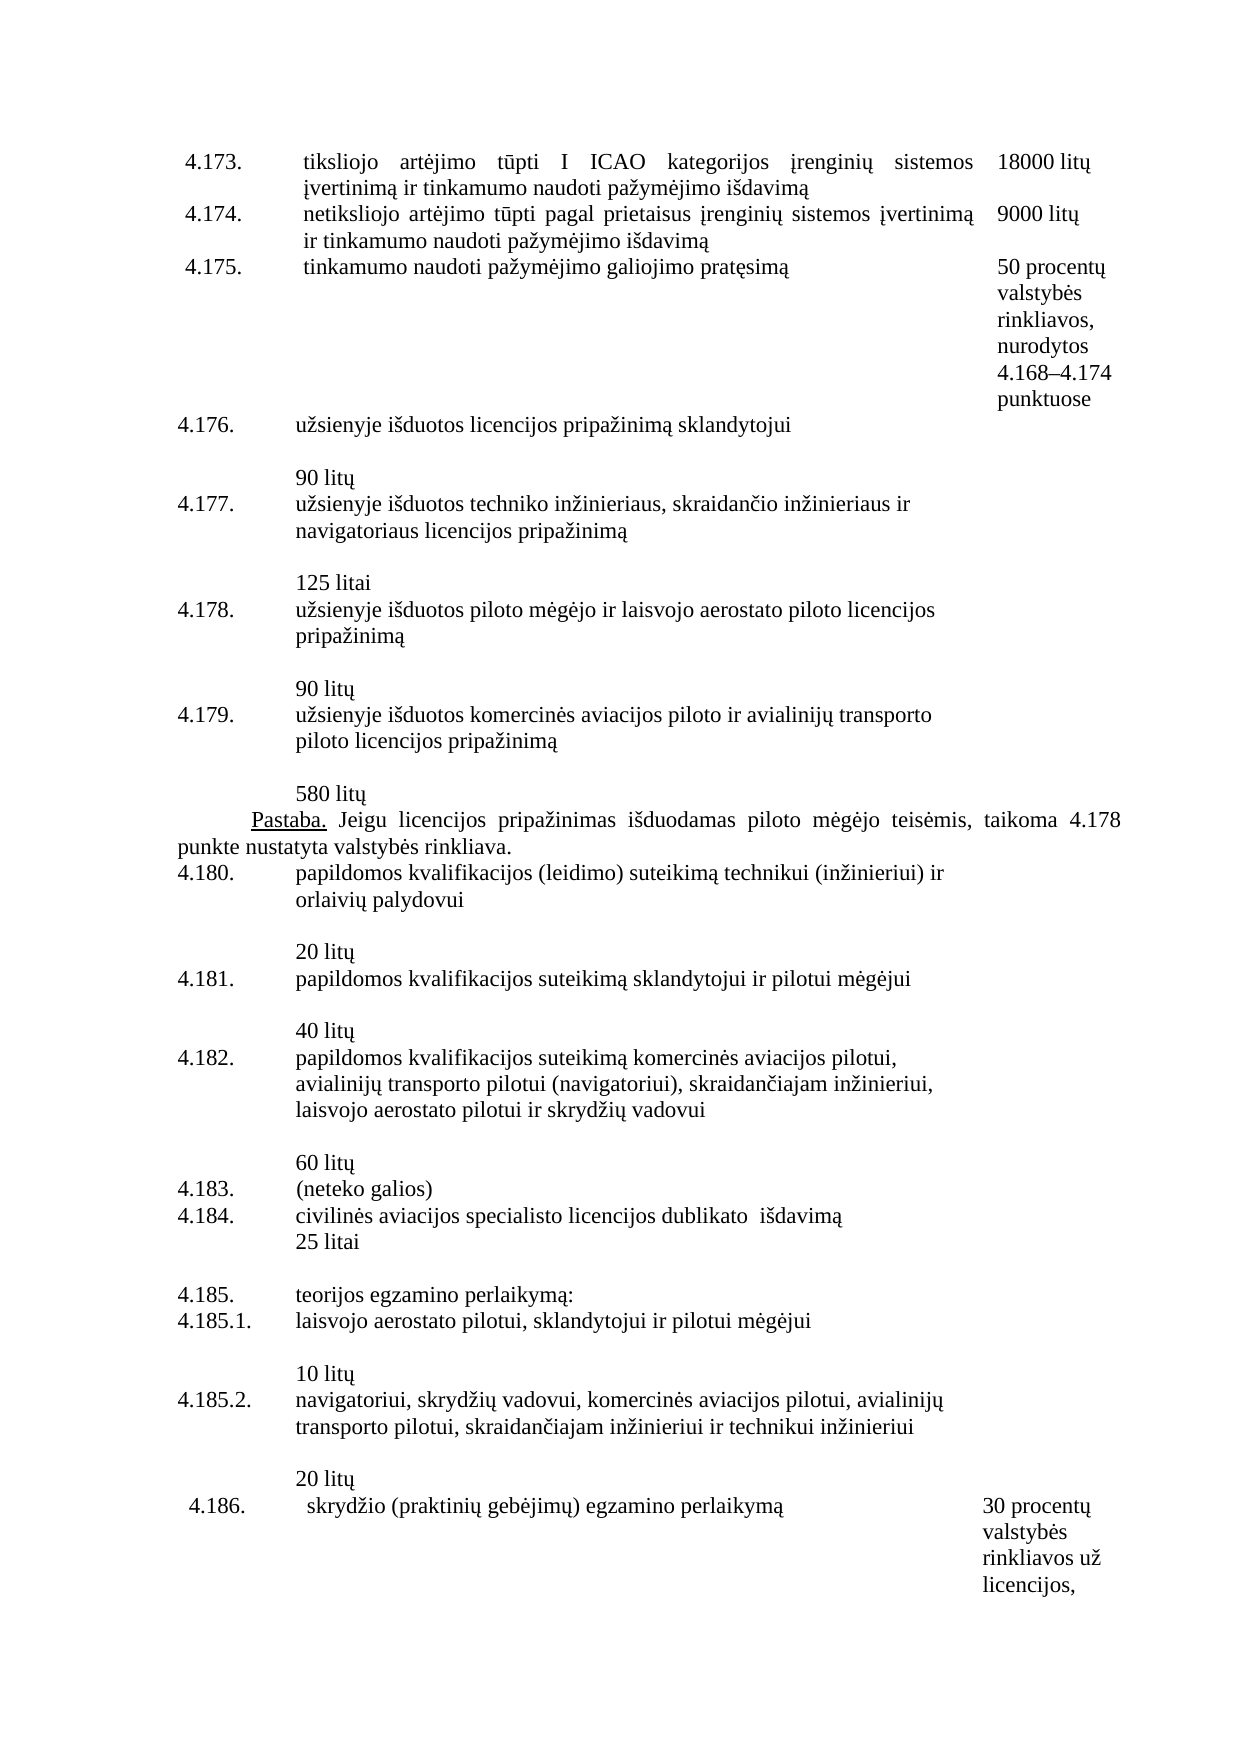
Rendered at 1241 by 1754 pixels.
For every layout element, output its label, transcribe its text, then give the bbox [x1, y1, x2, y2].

text 4.182. papildomos kvalifikacijos suteikimą komercinės aviacijos pilotui, avialinijų transporto pilotui (navigatoriui), skraidančiajam inžinieriui, laisvojo aerostato pilotui ir skrydžių vadovui 60 litų [177, 1044, 945, 1176]
table_header 4.186. [177, 1492, 295, 1597]
text 4.177. užsienyje išduotos techniko inžinieriaus, skraidančio inžinieriaus ir navigatoriaus licencijos pripažinimą 125 litai [177, 490, 945, 596]
text 4.185.2. navigatoriui, skrydžių vadovui, komercinės aviacijos pilotui, avialinijų transporto pilotui, skraidančiajam inžinieriui ir technikui inžinieriui 20 litų [177, 1386, 945, 1492]
text 4.178. užsienyje išduotos piloto mėgėjo ir laisvojo aerostato piloto licencijos pripažinimą 90 litų [177, 596, 945, 701]
text 4.180. papildomos kvalifikacijos (leidimo) suteikimą technikui (inžinieriui) ir orlaivių palydovui 20 litų [177, 859, 945, 965]
table_cell 9000 litų [986, 200, 1144, 253]
table_header skrydžio (praktinių gebėjimų) egzamino perlaikymą [295, 1492, 971, 1597]
table_cell 4.173. [174, 148, 292, 200]
text Pastaba. Jeigu licencijos pripažinimas išduodamas piloto mėgėjo teisėmis, taikoma 4.178 punkte nustatyta valstybės rinkliava. [177, 807, 1122, 859]
table_cell tinkamumo naudoti pažymėjimo galiojimo pratęsimą [292, 253, 986, 411]
text 4.181. papildomos kvalifikacijos suteikimą sklandytojui ir pilotui mėgėjui 40 litų [177, 965, 945, 1044]
table_cell 50 procentų valstybės rinkliavos, nurodytos 4.168–4.174 punktuose [986, 253, 1144, 411]
list (neteko galios) [177, 1176, 945, 1202]
text 4.176. užsienyje išduotos licencijos pripažinimą sklandytojui 90 litų [177, 411, 945, 490]
text 4.184. civilinės aviacijos specialisto licencijos dublikato išdavimą 25 litai [177, 1202, 945, 1254]
text 4.185.1. laisvojo aerostato pilotui, sklandytojui ir pilotui mėgėjui 10 litų [177, 1307, 945, 1386]
text 4.185. teorijos egzamino perlaikymą: [177, 1281, 945, 1307]
table_header 30 procentų valstybės rinkliavos už licencijos, [971, 1492, 1163, 1597]
table_cell tiksliojo artėjimo tūpti I ICAO kategorijos įrenginių sistemos įvertinimą ir tinkamumo naudoti pažymėjimo išdavimą [292, 148, 986, 200]
table_cell 4.175. [174, 253, 292, 411]
table_cell netiksliojo artėjimo tūpti pagal prietaisus įrenginių sistemos įvertinimą ir tinkamumo naudoti pažymėjimo išdavimą [292, 200, 986, 253]
table_cell 4.174. [174, 200, 292, 253]
text 4.179. užsienyje išduotos komercinės aviacijos piloto ir avialinijų transporto piloto licencijos pripažinimą 580 litų [177, 701, 945, 807]
table_cell 18000 litų [986, 148, 1144, 200]
